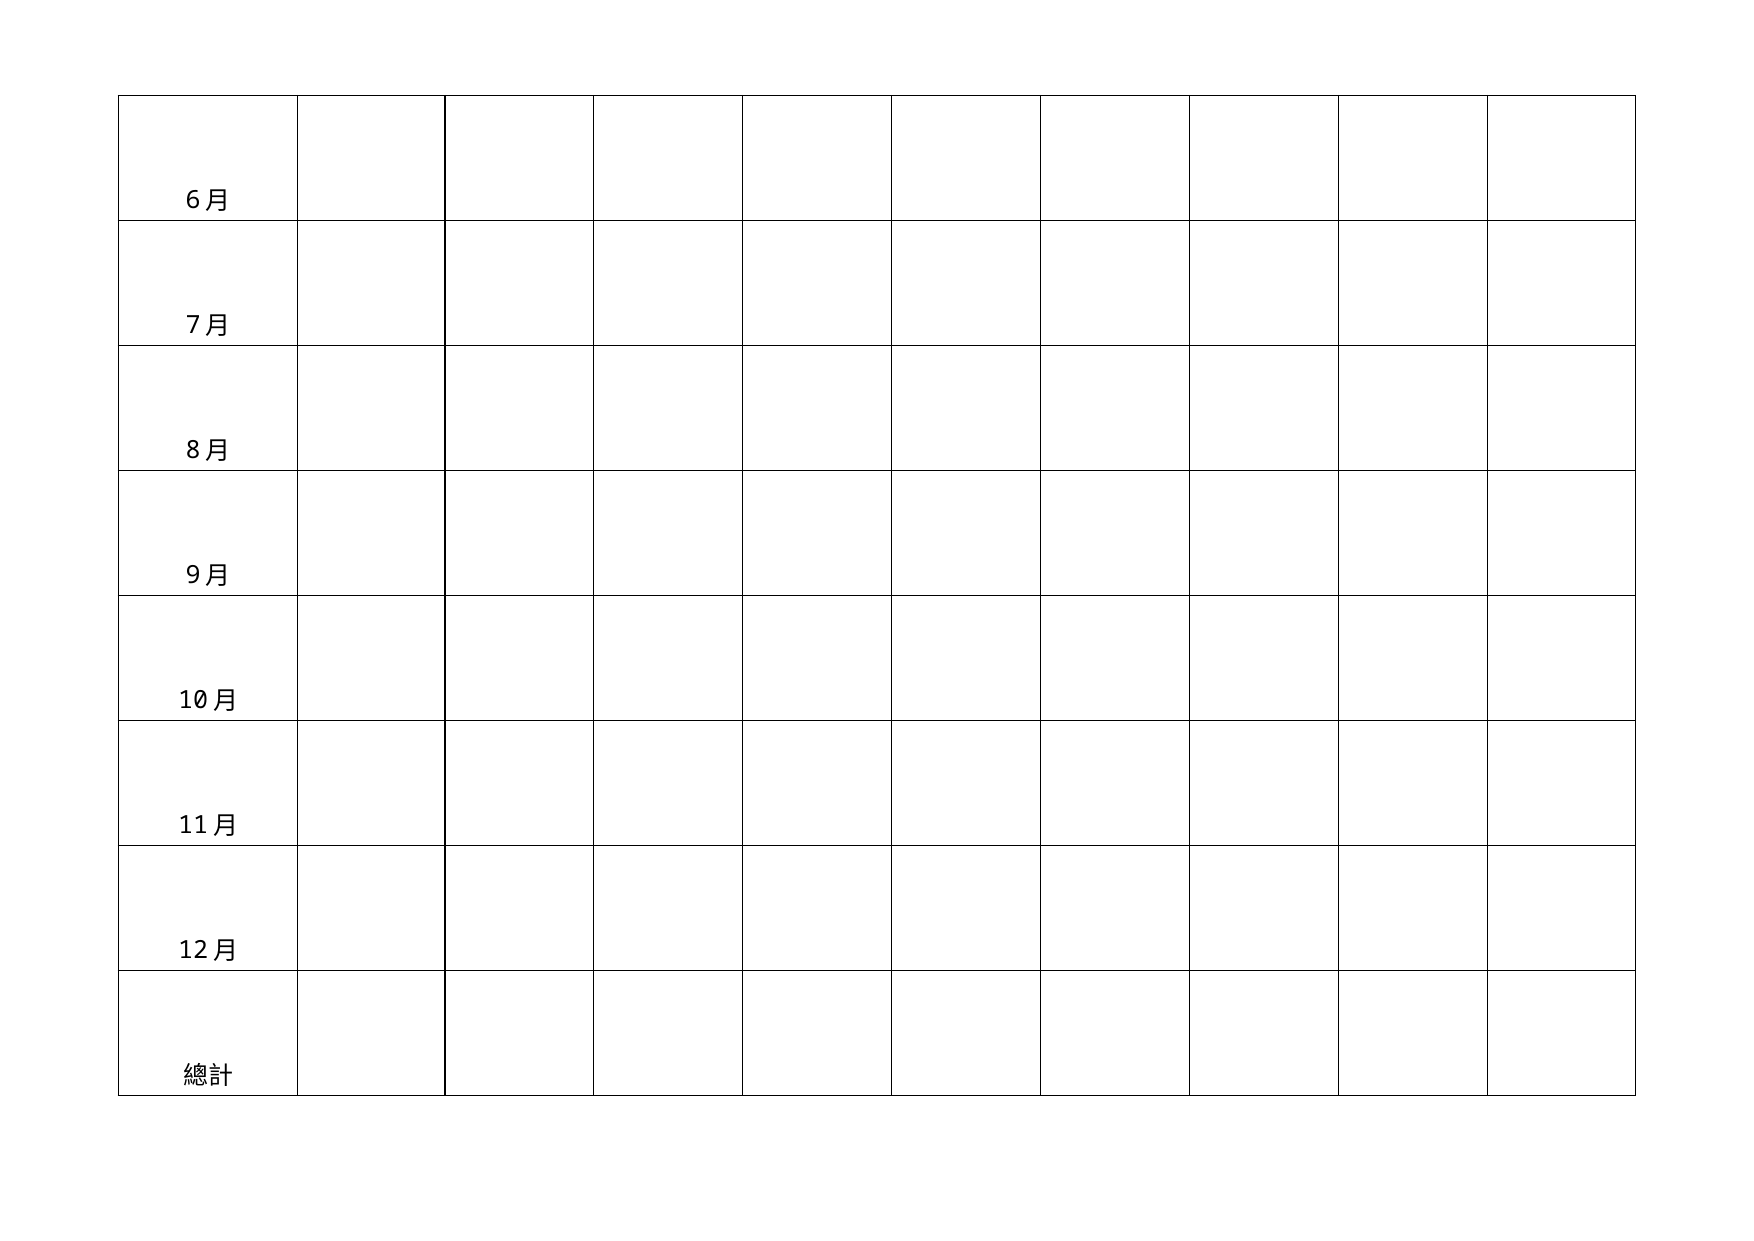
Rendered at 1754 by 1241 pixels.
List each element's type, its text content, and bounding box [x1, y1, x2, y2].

table_cell [1041, 721, 1189, 845]
table_cell [1339, 471, 1487, 595]
table_cell [892, 596, 1040, 720]
table_cell [1041, 221, 1189, 345]
table_cell [1339, 721, 1487, 845]
table_cell [1488, 596, 1635, 720]
table_cell [1488, 846, 1635, 970]
table_cell [298, 346, 444, 470]
table_cell [298, 721, 444, 845]
table_cell [1190, 471, 1338, 595]
table_cell [1339, 96, 1487, 220]
table_cell [1190, 846, 1338, 970]
table_cell [1488, 346, 1635, 470]
table_cell [446, 846, 593, 970]
table_cell [743, 471, 891, 595]
table_cell [446, 96, 593, 220]
table_cell [594, 596, 742, 720]
table_cell 7月 [119, 221, 297, 345]
table_cell [594, 96, 742, 220]
table_cell [1190, 346, 1338, 470]
table_cell [1041, 346, 1189, 470]
table_cell [446, 971, 593, 1095]
table_cell [1041, 471, 1189, 595]
table_cell [1041, 846, 1189, 970]
table_cell [743, 846, 891, 970]
table_cell [1339, 346, 1487, 470]
table_cell [1488, 96, 1635, 220]
table_cell [594, 471, 742, 595]
table_cell [892, 221, 1040, 345]
table_cell [892, 846, 1040, 970]
table_cell 9月 [119, 471, 297, 595]
table_cell [594, 846, 742, 970]
table_cell [446, 596, 593, 720]
table_cell [594, 346, 742, 470]
table_cell [892, 721, 1040, 845]
table_cell [1041, 96, 1189, 220]
table_cell [1190, 721, 1338, 845]
table_cell [743, 221, 891, 345]
table_cell 10月 [119, 596, 297, 720]
table_cell [594, 971, 742, 1095]
table_cell [1339, 596, 1487, 720]
table_cell 總計 [119, 971, 297, 1095]
table_cell [594, 721, 742, 845]
table_cell [892, 96, 1040, 220]
table_cell [1488, 971, 1635, 1095]
table_cell [446, 221, 593, 345]
table_cell [446, 471, 593, 595]
table_cell [446, 346, 593, 470]
table_cell [1041, 596, 1189, 720]
table_cell [1190, 221, 1338, 345]
table_cell 6月 [119, 96, 297, 220]
table_cell [298, 846, 444, 970]
table_cell 8月 [119, 346, 297, 470]
table_cell [1488, 471, 1635, 595]
table_cell [594, 221, 742, 345]
table_cell [1339, 221, 1487, 345]
table_cell [743, 96, 891, 220]
table_cell [298, 471, 444, 595]
table_cell [1488, 721, 1635, 845]
table_cell [298, 596, 444, 720]
table_cell [743, 971, 891, 1095]
table_cell [743, 346, 891, 470]
table_cell [298, 96, 444, 220]
table_cell [1339, 846, 1487, 970]
table_cell [298, 971, 444, 1095]
table_cell [892, 471, 1040, 595]
table_cell [892, 971, 1040, 1095]
table_cell [446, 721, 593, 845]
table_cell [1190, 96, 1338, 220]
table_cell 11月 [119, 721, 297, 845]
table_cell [743, 596, 891, 720]
table_cell 12月 [119, 846, 297, 970]
table_cell [892, 346, 1040, 470]
table_cell [743, 721, 891, 845]
table_cell [1190, 971, 1338, 1095]
table_cell [1339, 971, 1487, 1095]
table_cell [1041, 971, 1189, 1095]
table_cell [1190, 596, 1338, 720]
table_cell [1488, 221, 1635, 345]
table_cell [298, 221, 444, 345]
